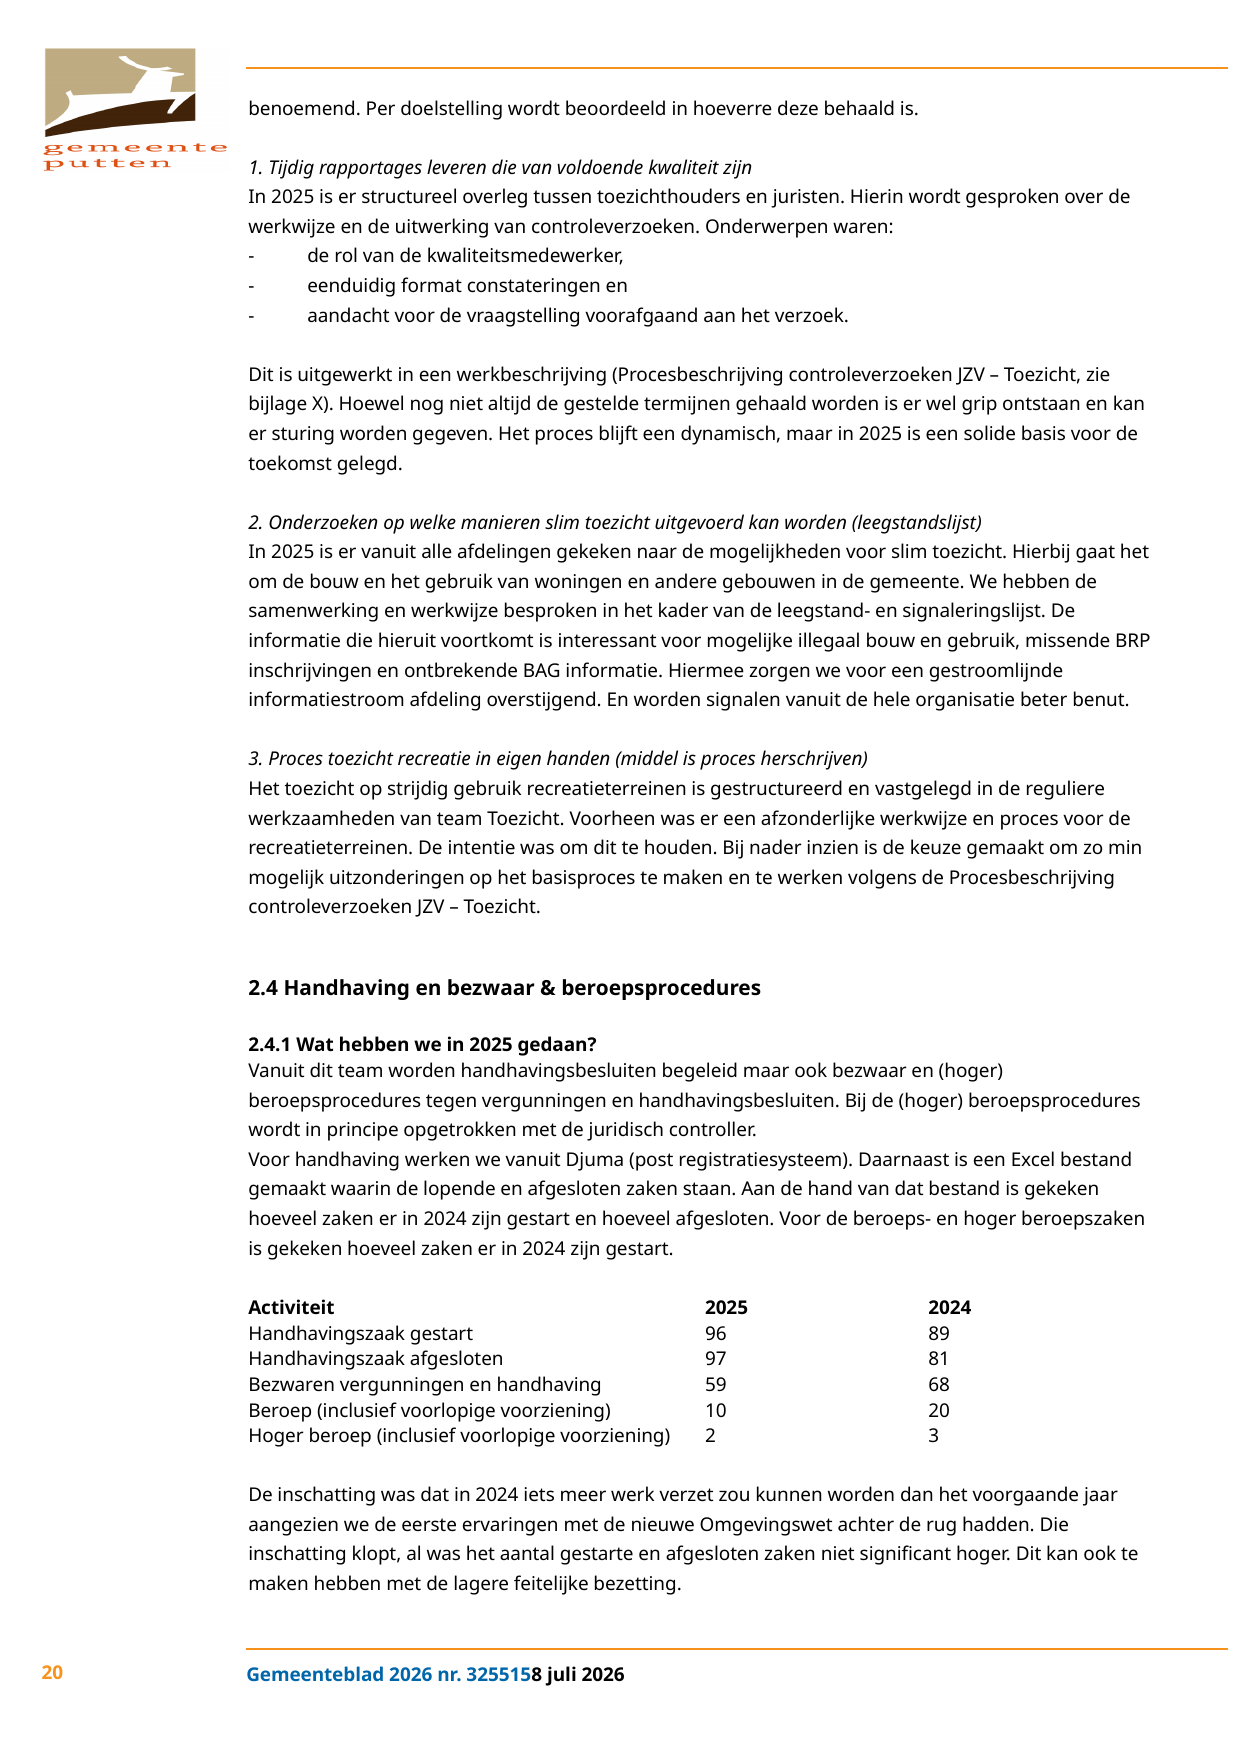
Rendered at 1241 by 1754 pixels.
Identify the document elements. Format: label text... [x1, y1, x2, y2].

text Dit is uitgewerkt in een werkbeschrijving (Procesbeschrijving controleverzoeken JZV – Toezicht, zie bijlage X). Hoewel nog niet altijd de gestelde termijnen gehaald worden is er wel grip ontstaan en kan er sturing worden gegeven. Het proces blijft een dynamisch, maar in 2025 is een solide basis voor de toekomst gelegd. [248, 361, 1152, 476]
table_cell 10 [705, 1397, 928, 1423]
text 2.4 Handhaving en bezwaar & beroepsprocedures [248, 973, 1152, 1002]
table_cell 3 [928, 1423, 1152, 1448]
text Voor handhaving werken we vanuit Djuma (post registratiesysteem). Daarnaast is een Excel bestand gemaakt waarin de lopende en afgesloten zaken staan. Aan de hand van dat bestand is gekeken hoeveel zaken er in 2024 zijn gestart en hoeveel afgesloten. Voor de beroeps- en hoger beroepszaken is gekeken hoeveel zaken er in 2024 zijn gestart. [248, 1146, 1152, 1261]
list de rol van de kwaliteitsmedewerker, [248, 243, 1152, 268]
table_cell Hoger beroep (inclusief voorlopige voorziening) [248, 1423, 705, 1448]
table_cell Handhavingszaak gestart [248, 1320, 705, 1346]
table_cell 20 [928, 1397, 1152, 1423]
table_cell 68 [928, 1371, 1152, 1397]
text Vanuit dit team worden handhavingsbesluiten begeleid maar ook bezwaar en (hoger) beroepsprocedures tegen vergunningen en handhavingsbesluiten. Bij de (hoger) beroepsprocedures wordt in principe opgetrokken met de juridisch controller. [248, 1057, 1152, 1142]
table_cell 2 [705, 1423, 928, 1448]
table_cell Handhavingszaak afgesloten [248, 1346, 705, 1371]
table_cell Bezwaren vergunningen en handhaving [248, 1371, 705, 1397]
list aandacht voor de vraagstelling voorafgaand aan het verzoek. [248, 302, 1152, 328]
text De inschatting was dat in 2024 iets meer werk verzet zou kunnen worden dan het voorgaande jaar aangezien we de eerste ervaringen met de nieuwe Omgevingswet achter de rug hadden. Die inschatting klopt, al was het aantal gestarte en afgesloten zaken niet significant hoger. Dit kan ook te maken hebben met de lagere feitelijke bezetting. [248, 1481, 1152, 1596]
table_cell 89 [928, 1320, 1152, 1346]
text Het toezicht op strijdig gebruik recreatieterreinen is gestructureerd en vastgelegd in de reguliere werkzaamheden van team Toezicht. Voorheen was er een afzonderlijke werkwijze en proces voor de recreatieterreinen. De intentie was om dit te houden. Bij nader inzien is de keuze gemaakt om zo min mogelijk uitzonderingen op het basisproces te maken en te werken volgens de Procesbeschrijving controleverzoeken JZV – Toezicht. [248, 775, 1152, 919]
table_header 2025 [705, 1294, 928, 1320]
text 2.4.1 Wat hebben we in 2025 gedaan? [248, 1032, 1152, 1057]
table_header Activiteit [248, 1294, 705, 1320]
table_cell Beroep (inclusief voorlopige voorziening) [248, 1397, 705, 1423]
list eenduidig format constateringen en [248, 272, 1152, 298]
text In 2025 is er structureel overleg tussen toezichthouders en juristen. Hierin wordt gesproken over de werkwijze en de uitwerking van controleverzoeken. Onderwerpen waren: [248, 183, 1152, 239]
table_header 2024 [928, 1294, 1152, 1320]
text 1. Tijdig rapportages leveren die van voldoende kwaliteit zijn [248, 154, 1152, 180]
table_cell 81 [928, 1346, 1152, 1371]
table_cell 59 [705, 1371, 928, 1397]
picture [41, 47, 231, 172]
text 2. Onderzoeken op welke manieren slim toezicht uitgevoerd kan worden (leegstandslijst) [248, 509, 1152, 535]
text In 2025 is er vanuit alle afdelingen gekeken naar de mogelijkheden voor slim toezicht. Hierbij gaat het om de bouw en het gebruik van woningen en andere gebouwen in de gemeente. We hebben de samenwerking en werkwijze besproken in het kader van de leegstand- en signaleringslijst. De informatie die hieruit voortkomt is interessant voor mogelijke illegaal bouw en gebruik, missende BRP inschrijvingen en ontbrekende BAG informatie. Hiermee zorgen we voor een gestroomlijnde informatiestroom afdeling overstijgend. En worden signalen vanuit de hele organisatie beter benut. [248, 538, 1152, 712]
text benoemend. Per doelstelling wordt beoordeeld in hoeverre deze behaald is. [248, 95, 1152, 121]
text 3. Proces toezicht recreatie in eigen handen (middel is proces herschrijven) [248, 746, 1152, 771]
table_cell 97 [705, 1346, 928, 1371]
table_cell 96 [705, 1320, 928, 1346]
